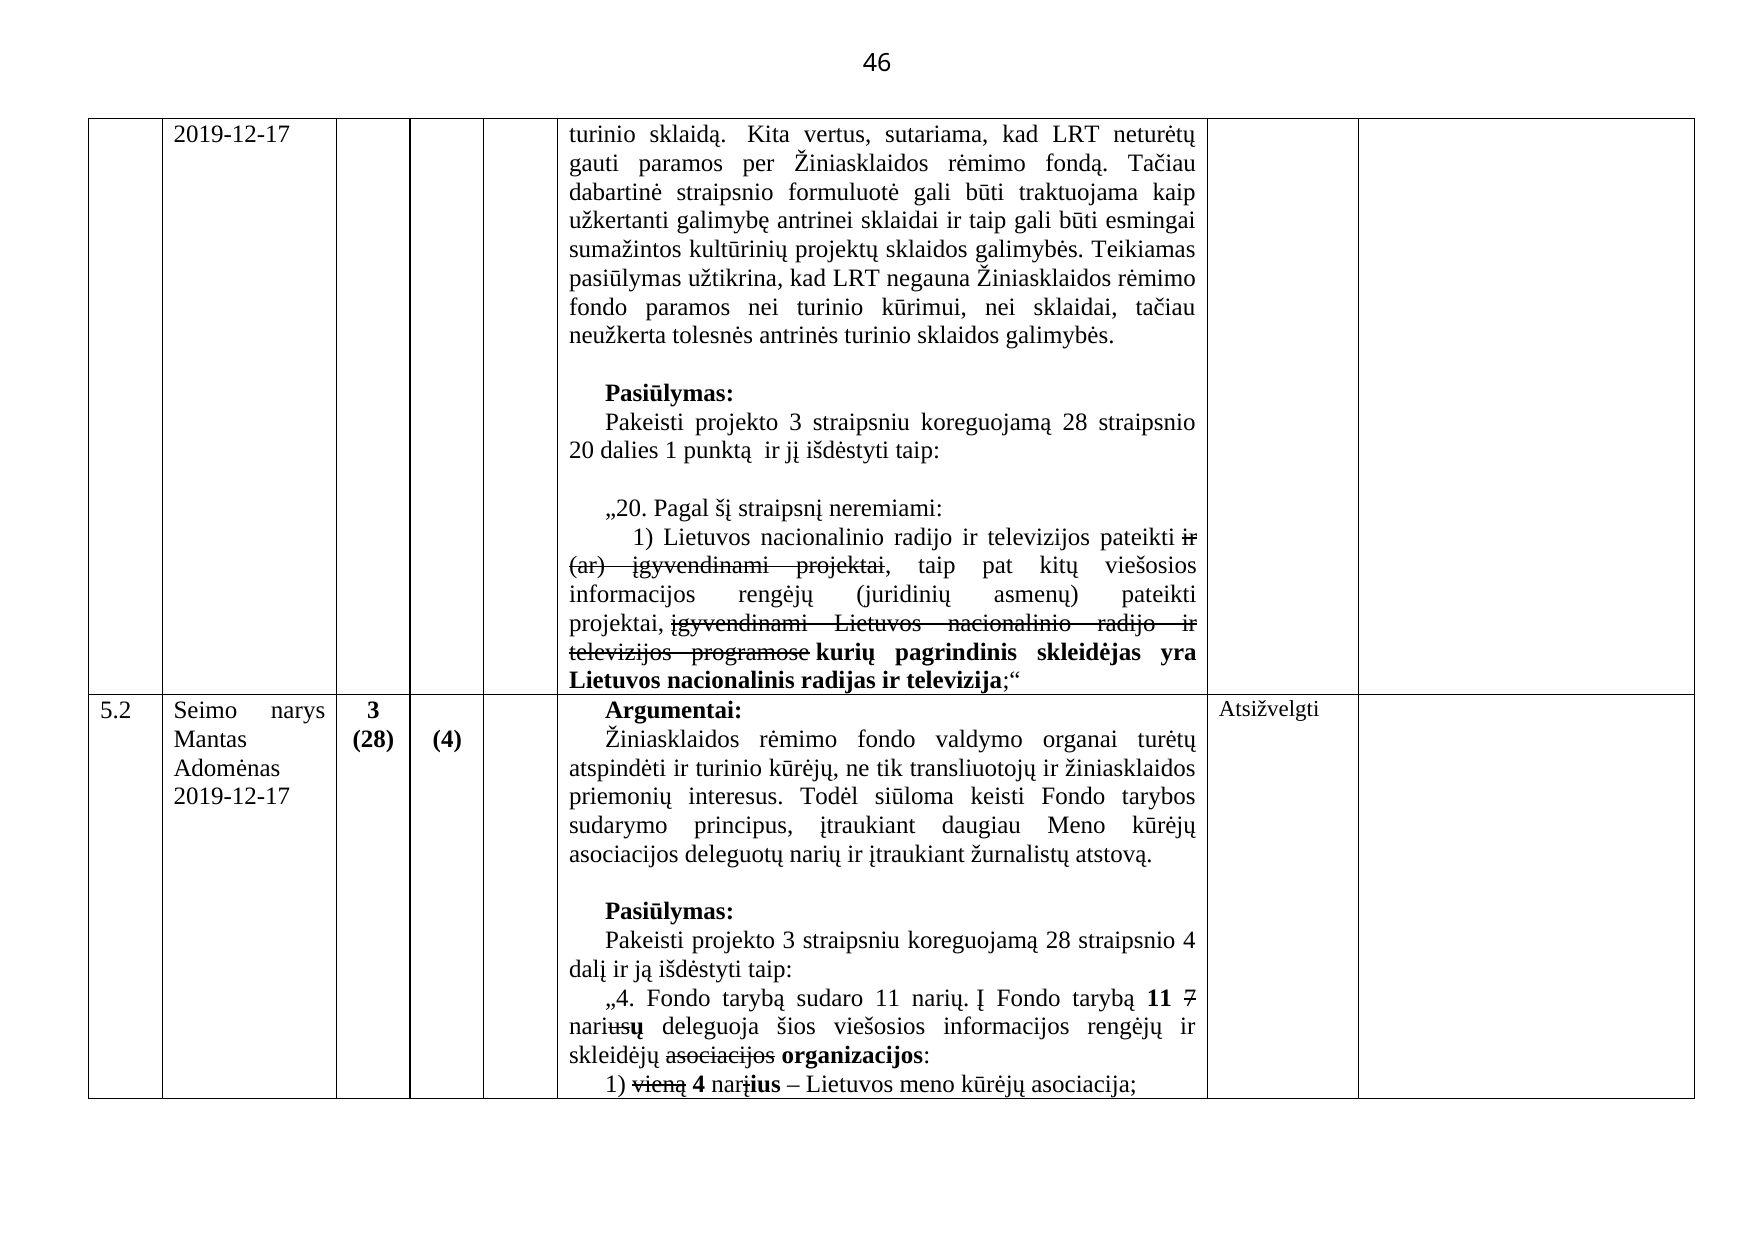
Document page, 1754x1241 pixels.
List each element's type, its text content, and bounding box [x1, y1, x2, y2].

table_cell 3 (28) [337, 695, 409, 1098]
table_cell turinio sklaidą. Kita vertus, sutariama, kad LRT neturėtų gauti paramos per Žiniasklaidos rėmimo fondą. Tačiau dabartinė straipsnio formuluotė gali būti traktuojama kaip užkertanti galimybę antrinei sklaidai ir taip gali būti esmingai sumažintos kultūrinių projektų sklaidos galimybės. Teikiamas pasiūlymas užtikrina, kad LRT negauna Žiniasklaidos rėmimo fondo paramos nei turinio kūrimui, nei sklaidai, tačiau neužkerta tolesnės antrinės turinio sklaidos galimybės. Pasiūlymas: Pakeisti projekto 3 straipsniu koreguojamą 28 straipsnio 20 dalies 1 punktą ir jį išdėstyti taip: „20. Pagal šį straipsnį neremiami: 1) Lietuvos nacionalinio radijo ir televizijos pateikti ir (ar) įgyvendinami projektai, taip pat kitų viešosios informacijos rengėjų (juridinių asmenų) pateikti projektai, įgyvendinami Lietuvos nacionalinio radijo ir televizijos programose kurių pagrindinis skleidėjas yra Lietuvos nacionalinis radijas ir televizija;“ [558, 119, 1207, 694]
table_cell [484, 695, 557, 1098]
table_cell [484, 119, 557, 694]
table_cell [89, 119, 162, 694]
table_cell [1359, 695, 1694, 1098]
table_cell [1359, 119, 1694, 694]
table_cell [411, 119, 483, 694]
table_cell [1208, 119, 1358, 694]
table_cell Atsižvelgti [1208, 695, 1358, 1098]
table_cell 2019-12-17 [163, 119, 336, 694]
table_cell [337, 119, 409, 694]
table_cell 5.2 [89, 695, 162, 1098]
table_cell Seimo narys Mantas Adomėnas 2019-12-17 [163, 695, 336, 1098]
table_cell Argumentai: Žiniasklaidos rėmimo fondo valdymo organai turėtų atspindėti ir turinio kūrėjų, ne tik transliuotojų ir žiniasklaidos priemonių interesus. Todėl siūloma keisti Fondo tarybos sudarymo principus, įtraukiant daugiau Meno kūrėjų asociacijos deleguotų narių ir įtraukiant žurnalistų atstovą. Pasiūlymas: Pakeisti projekto 3 straipsniu koreguojamą 28 straipsnio 4 dalį ir ją išdėstyti taip: „4. Fondo tarybą sudaro 11 narių. Į Fondo tarybą 11 7 nariusų deleguoja šios viešosios informacijos rengėjų ir skleidėjų asociacijos organizacijos: 1) vieną 4 narįius – Lietuvos meno kūrėjų asociacija; [558, 695, 1207, 1098]
table_cell (4) [411, 695, 483, 1098]
